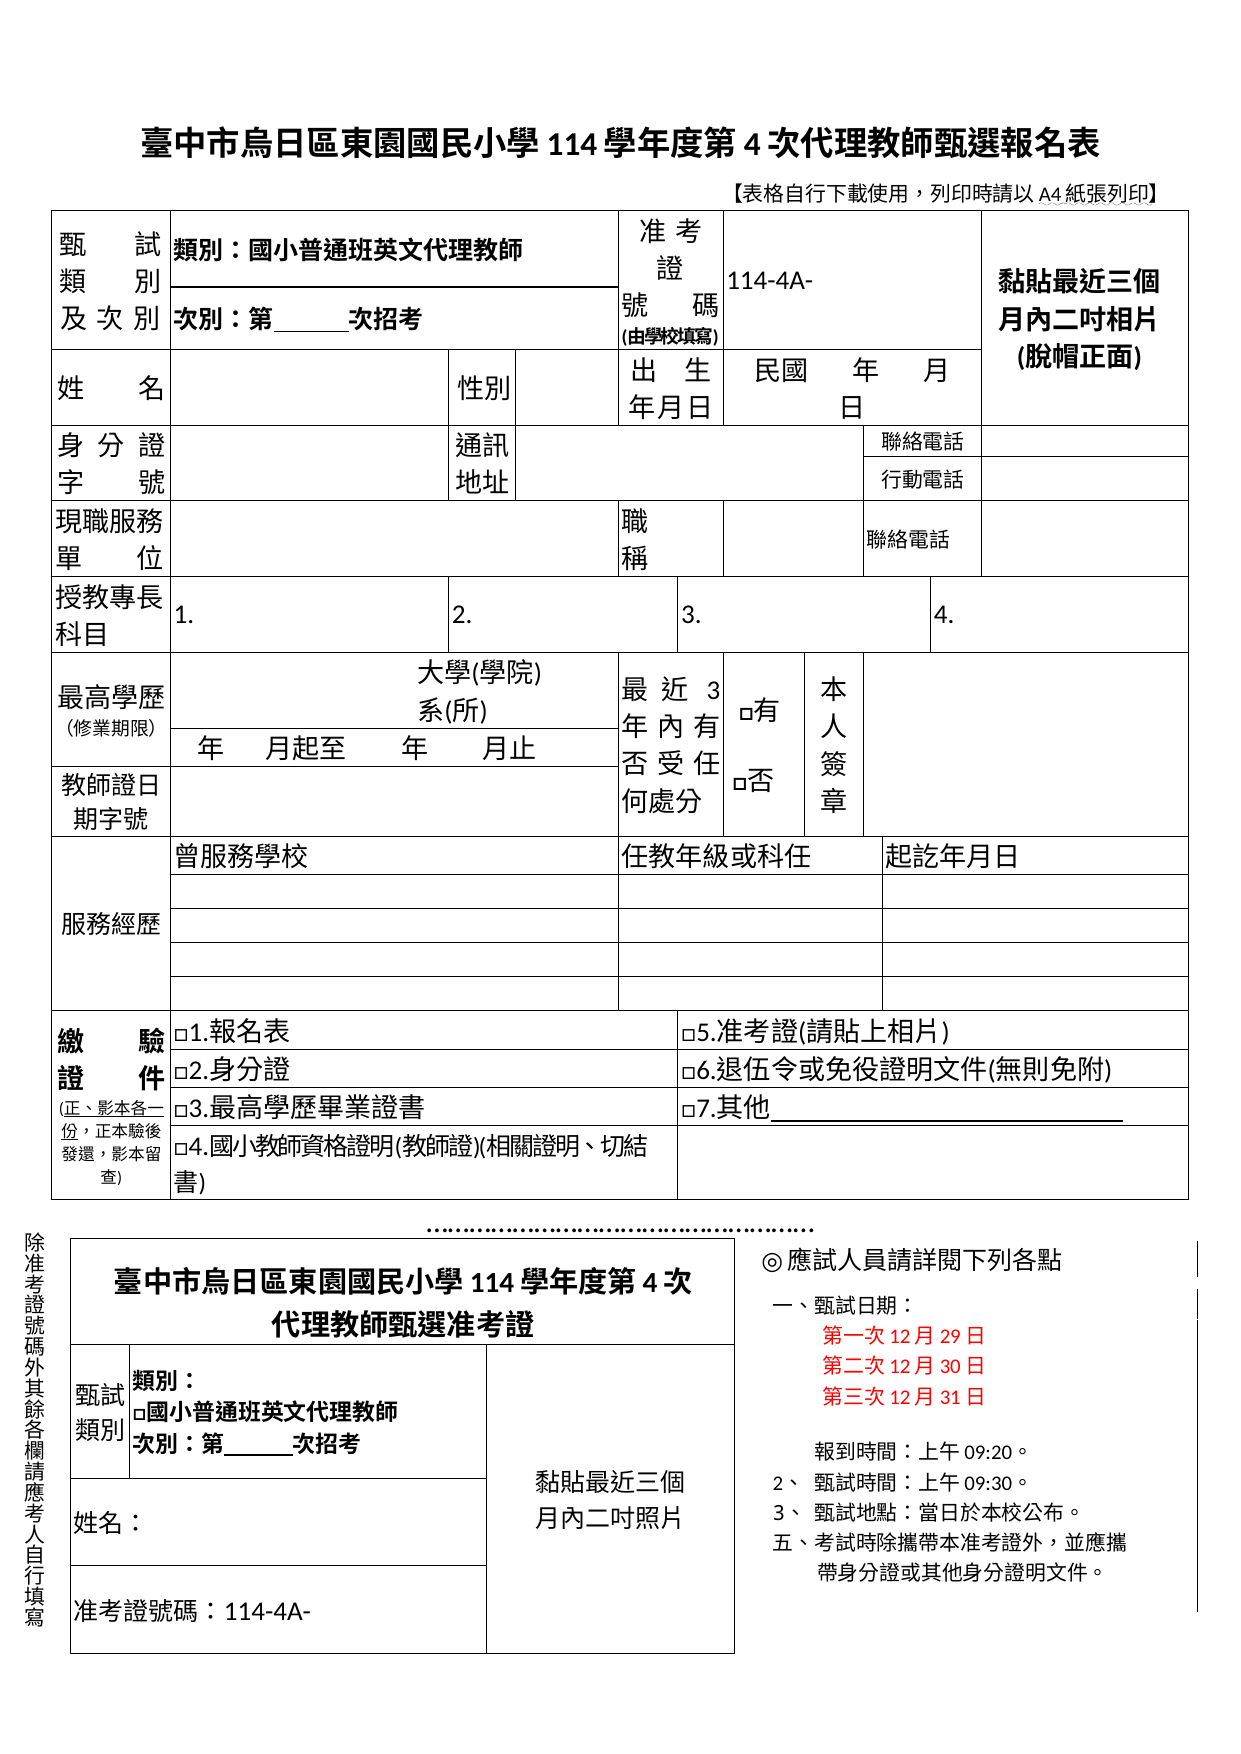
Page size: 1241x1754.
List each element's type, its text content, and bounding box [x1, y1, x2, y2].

table_cell 4. [931, 577, 1188, 652]
table_header 類別：國小普通班英文代理教師 [171, 211, 618, 286]
text 除准考證號碼外其餘各欄請應考人自行填寫 [20, 1232, 50, 1657]
table_header 甄 試 類 別 及 次 別 [52, 211, 170, 349]
table_cell [619, 875, 882, 908]
table_cell [678, 1126, 1188, 1199]
text 一、甄試日期： [772, 1289, 1197, 1319]
table_cell □有 □否 [724, 653, 804, 836]
text 第一次12月29日 [822, 1319, 1197, 1350]
table_cell □2.身分證 [171, 1050, 677, 1087]
table_cell 1. [171, 577, 448, 652]
table_cell [516, 426, 863, 500]
table_cell 甄試類別 [71, 1345, 129, 1478]
table_cell [171, 426, 448, 500]
table_header 臺中市烏日區東園國民小學114學年度第4次 代理教師甄選准考證 [71, 1239, 734, 1344]
table_cell 行動電話 [864, 457, 981, 500]
table_cell 大學(學院) 系(所) [171, 653, 618, 727]
table_cell 黏貼最近三個 月內二吋照片 [487, 1345, 734, 1653]
table_cell 起訖年月日 [883, 837, 1188, 874]
table_cell 姓 名 [52, 350, 170, 425]
table_cell [171, 943, 618, 976]
table_cell 次別：第 次招考 [171, 288, 618, 349]
table_cell [619, 943, 882, 976]
table_cell 現職服務單 位 [52, 501, 170, 576]
table_cell 2. [449, 577, 677, 652]
table_cell [171, 350, 448, 425]
table_cell 民國 年 月 日 [724, 350, 981, 425]
table_header 114-4A- [724, 211, 981, 349]
table_header 黏貼最近三個 月內二吋相片 (脫帽正面) [982, 211, 1188, 425]
table_cell [982, 426, 1188, 456]
table_cell 出 生 年月日 [619, 350, 723, 425]
table_cell 性別 [449, 350, 515, 425]
table_cell 年 月起至 年 月止 [171, 729, 618, 766]
text 【表格自行下載使用，列印時請以A4紙張列印】 [71, 164, 1169, 210]
table_cell [619, 977, 882, 1010]
table_cell [724, 501, 863, 576]
table_cell □7.其他 [678, 1088, 1188, 1125]
table_cell □1.報名表 [171, 1011, 677, 1049]
table_cell 通訊 地址 [449, 426, 515, 500]
table_cell 身 分 證 字 號 [52, 426, 170, 500]
table_cell 服務經歷 [52, 837, 170, 1010]
table_cell [171, 767, 618, 836]
text 報到時間：上午09:20。 [814, 1436, 1197, 1466]
table_cell 本人 簽章 [805, 653, 863, 836]
table_cell [619, 909, 882, 942]
table_cell [982, 457, 1188, 500]
table_cell [982, 501, 1188, 576]
table_cell 職 稱 [619, 501, 723, 576]
table_cell 准考證號碼：114-4A- [71, 1566, 486, 1653]
table_cell □6.退伍令或免役證明文件(無則免附) [678, 1050, 1188, 1087]
table_cell 聯絡電話 [864, 501, 981, 576]
table_cell □5.准考證(請貼上相片) [678, 1011, 1188, 1049]
table_cell 授教專長科目 [52, 577, 170, 652]
text 五、考試時除攜帶本准考證外，並應攜帶身分證或其他身分證明文件。 [772, 1526, 1197, 1587]
table_cell [171, 501, 618, 576]
table_cell [516, 350, 618, 425]
table_cell 教師證日期字號 [52, 767, 170, 836]
table_header 准 考 證 號 碼 (由學校填寫) [619, 211, 723, 349]
text 臺中市烏日區東園國民小學114學年度第4次代理教師甄選報名表 [71, 116, 1169, 164]
table_cell 3. [678, 577, 930, 652]
table_cell [883, 909, 1188, 942]
text [0, 1232, 20, 1657]
table_cell □3.最高學歷畢業證書 [171, 1088, 677, 1125]
text 第三次12月31日 [822, 1380, 1197, 1410]
list 甄試地點：當日於本校公布。 [772, 1496, 1197, 1526]
table_cell 任教年級或科任 [619, 837, 882, 874]
text ……………………………………………… [71, 1212, 1213, 1698]
table_cell [883, 875, 1188, 908]
table_cell [883, 977, 1188, 1010]
list 應試人員請詳閱下列各點 [761, 1241, 1197, 1277]
table_cell 最高學歷（修業期限） [52, 653, 170, 766]
table_cell 聯絡電話 [864, 426, 981, 456]
table_cell [171, 875, 618, 908]
table_cell [171, 909, 618, 942]
table_cell 姓名： [71, 1479, 486, 1565]
table_cell 繳 驗 證 件 (正、影本各一份，正本驗後發還，影本留查) [52, 1011, 170, 1199]
table_cell 曾服務學校 [171, 837, 618, 874]
table_cell [171, 977, 618, 1010]
table_cell 類別： □國小普通班英文代理教師 次別：第 次招考 [130, 1345, 486, 1478]
table_cell [864, 653, 1188, 836]
table_cell □4.國小教師資格證明(教師證)(相關證明、切結書) [171, 1126, 677, 1199]
table_cell [883, 943, 1188, 976]
list 甄試時間：上午09:30。 [772, 1466, 1197, 1496]
table_cell 最近3年內有否受任何處分 [619, 653, 723, 836]
text 第二次12月30日 [822, 1350, 1197, 1380]
